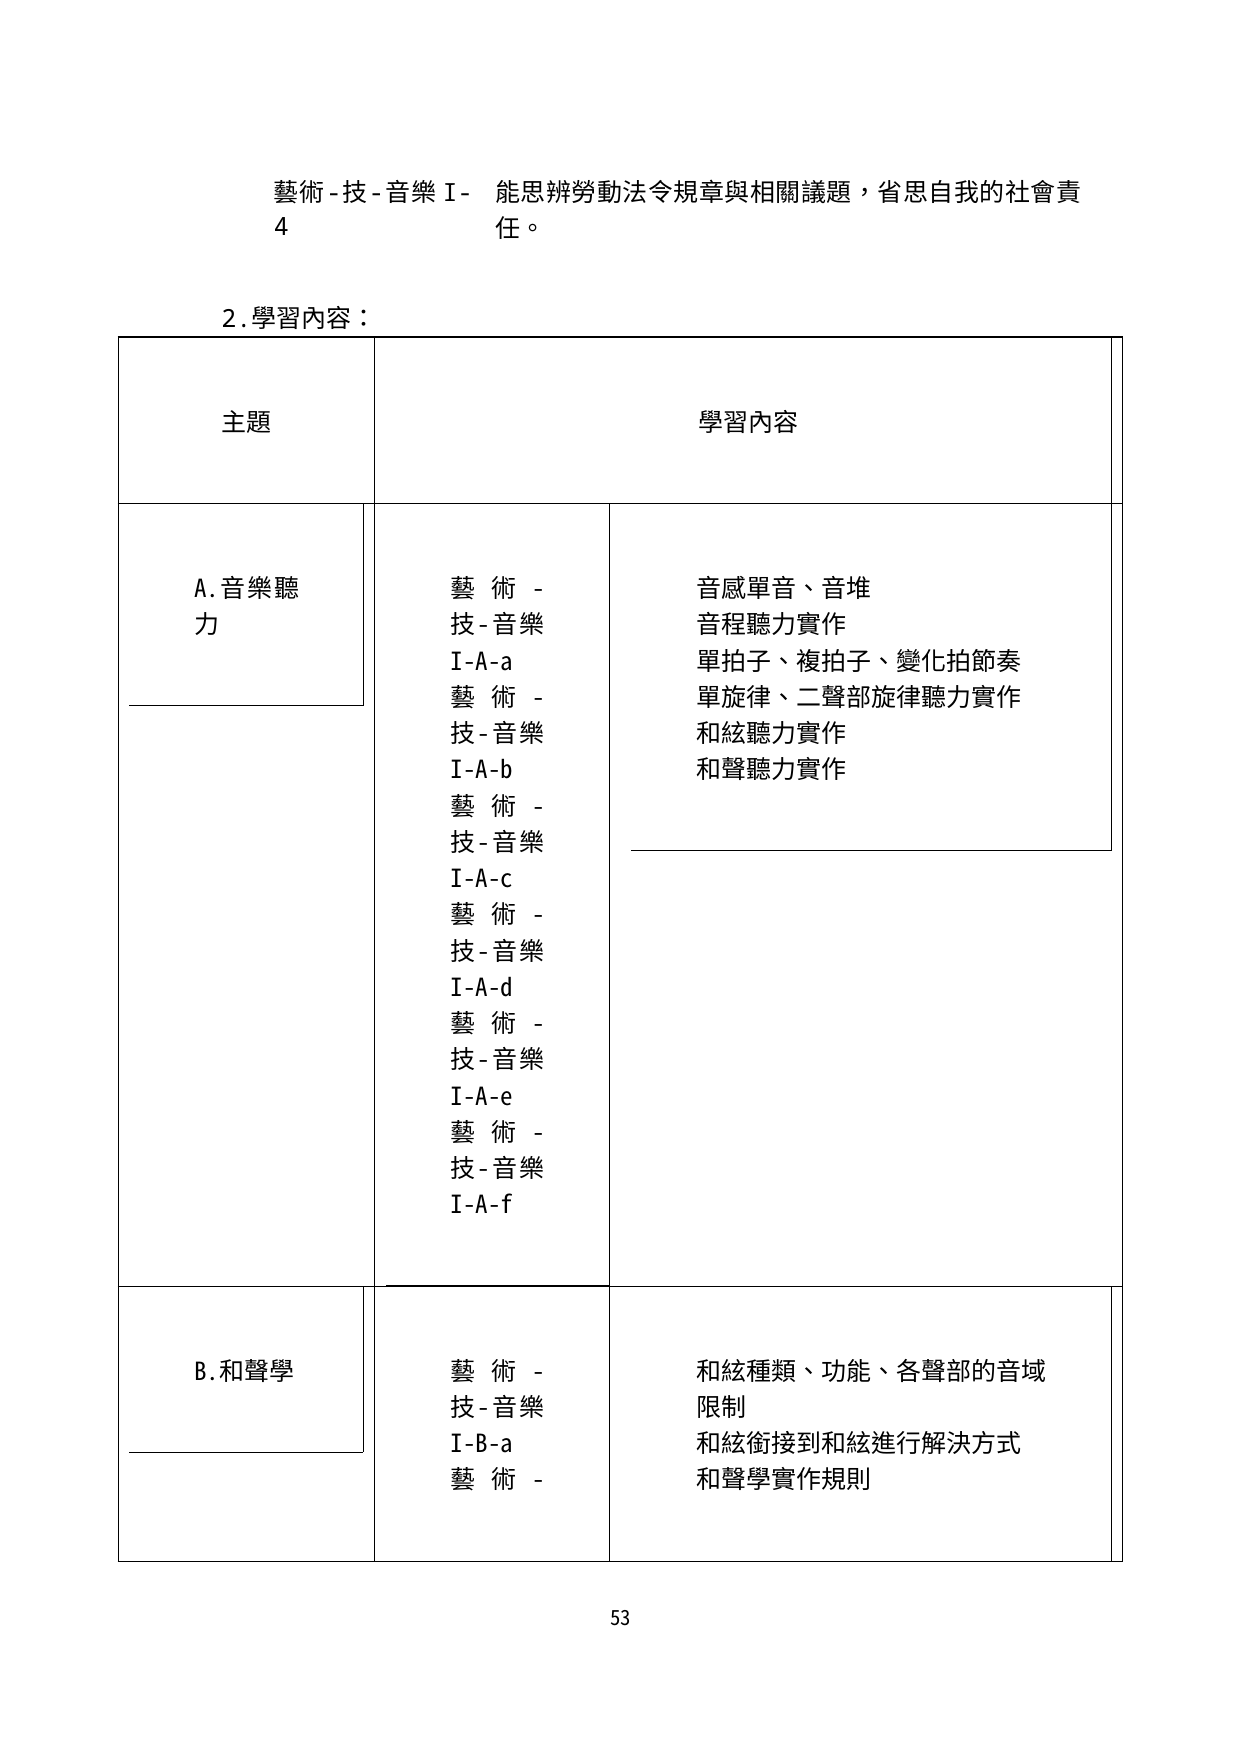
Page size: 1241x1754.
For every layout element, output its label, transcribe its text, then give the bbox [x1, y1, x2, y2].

table_cell A.音樂聽力 [119, 504, 374, 1286]
table_cell 藝術-技-音樂I-B-a 藝術- [375, 1287, 609, 1561]
table_cell 和絃種類、功能、各聲部的音域限制 和絃銜接到和絃進行解決方式 和聲學實作規則 [620, 1287, 1111, 1561]
table_cell B.和聲學 [119, 1287, 374, 1561]
table_cell [610, 1287, 620, 1561]
table_header 主題 [119, 338, 374, 503]
table_cell 藝術-技-音樂I-A-a 藝術-技-音樂I-A-b 藝術-技-音樂I-A-c 藝術-技-音樂I-A-d 藝術-技-音樂I-A-e 藝術-技-音樂I-A-f [375, 504, 609, 1286]
table_header [1112, 338, 1122, 503]
table_cell 音感單音、音堆 音程聽力實作 單拍子、複拍子、變化拍節奏 單旋律、二聲部旋律聽力實作 和絃聽力實作 和聲聽力實作 [620, 504, 1122, 1286]
table_cell 藝術-技-音樂I-4 [262, 172, 484, 245]
table_cell [1112, 1287, 1122, 1561]
text 2.學習內容： [168, 291, 1122, 336]
table_cell [610, 504, 620, 1286]
table_header 學習內容 [375, 338, 1111, 503]
table_cell 能思辨勞動法令規章與相關議題，省思自我的社會責任。 [484, 172, 1093, 245]
